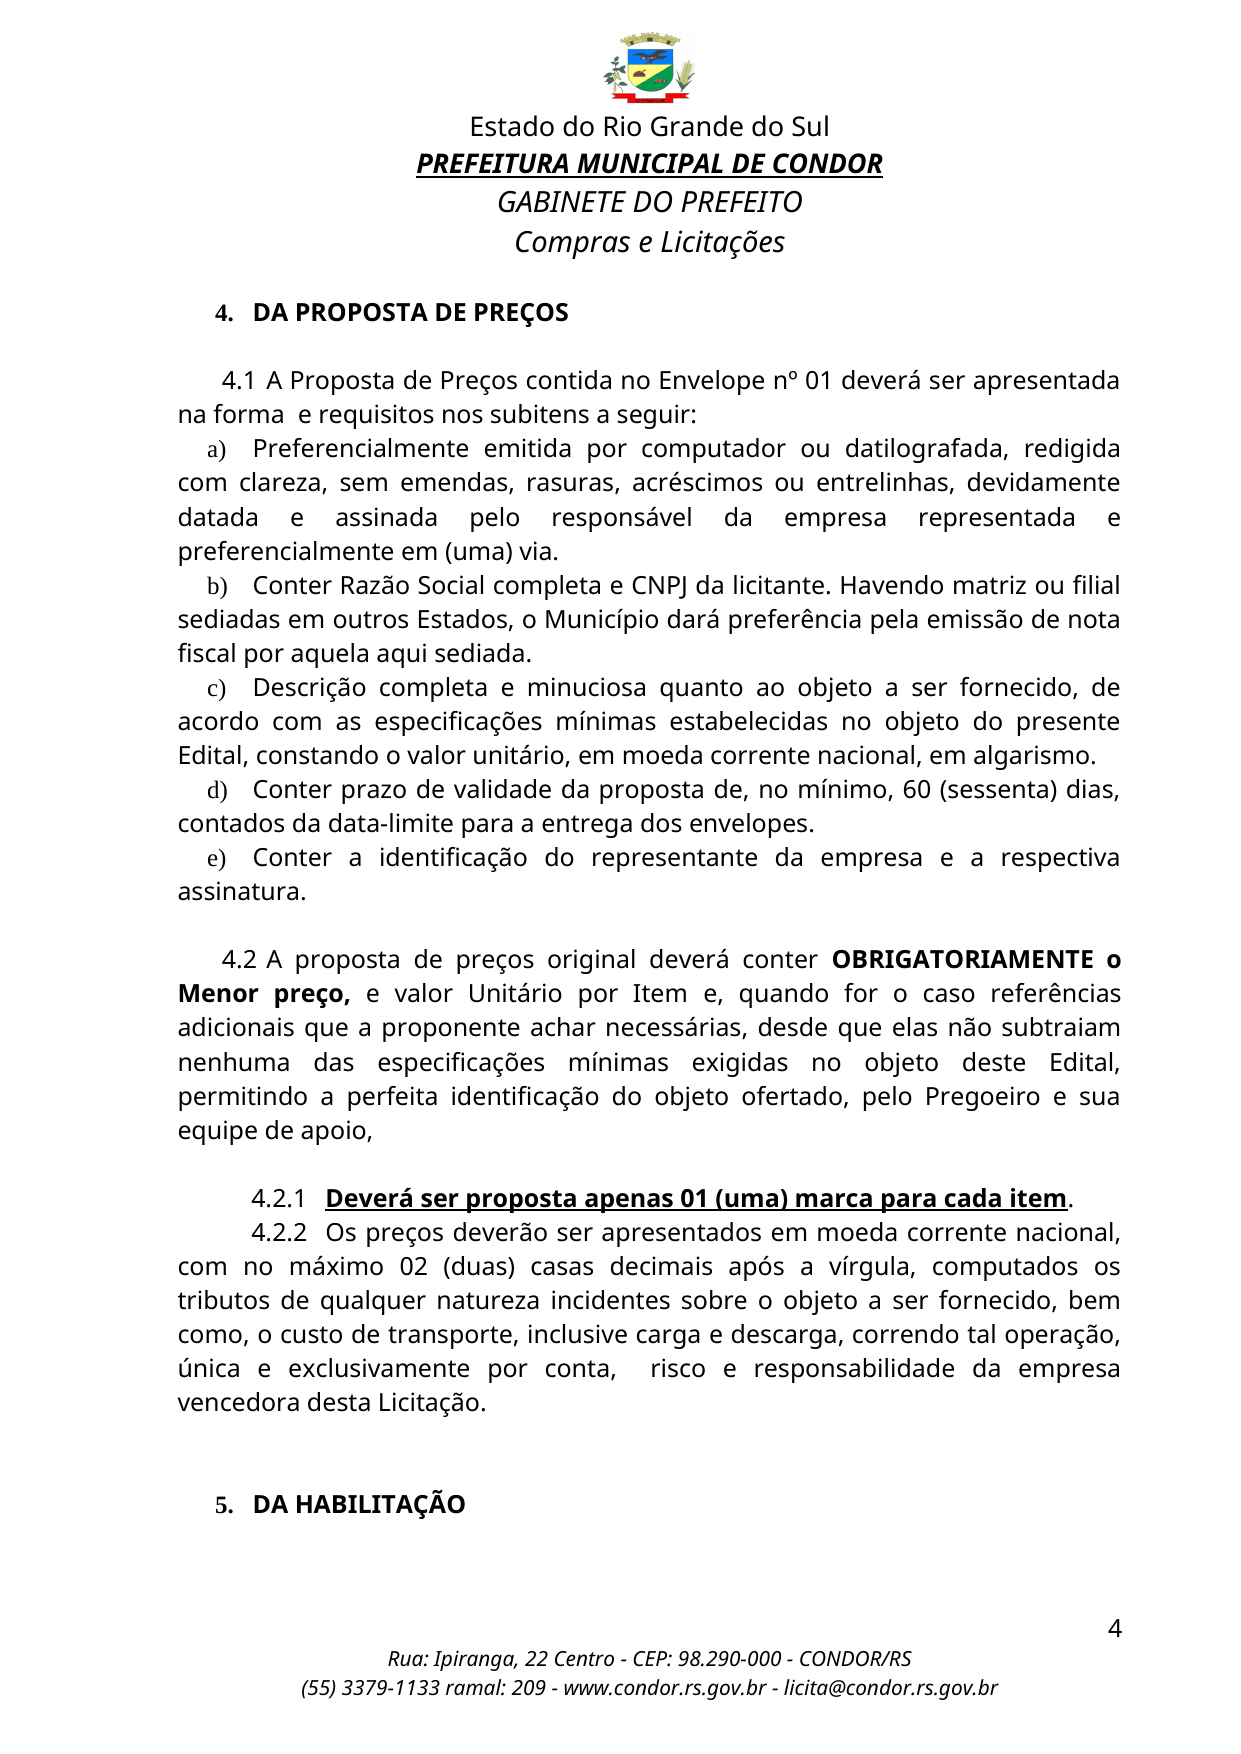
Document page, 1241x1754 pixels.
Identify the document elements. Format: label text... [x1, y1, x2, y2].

list Descrição completa e minuciosa quanto ao objeto a ser fornecido, de acordo com as especificações mínimas estabelecidas no objeto do presente Edital, constando o valor unitário, em moeda corrente nacional, em algarismo. [177, 669, 1122, 772]
picture [602, 29, 698, 108]
list Deverá ser proposta apenas 01 (uma) marca para cada item. [177, 1180, 1122, 1214]
list A Proposta de Preços contida no Envelope nº 01 deverá ser apresentada na forma e requisitos nos subitens a seguir: [177, 363, 1122, 431]
list Preferencialmente emitida por computador ou datilografada, redigida com clareza, sem emendas, rasuras, acréscimos ou entrelinhas, devidamente datada e assinada pelo responsável da empresa representada e preferencialmente em (uma) via. [177, 431, 1122, 567]
list DA HABILITAÇÃO [215, 1487, 1122, 1521]
list A proposta de preços original deverá conter OBRIGATORIAMENTE o Menor preço, e valor Unitário por Item e, quando for o caso referências adicionais que a proponente achar necessárias, desde que elas não subtraiam nenhuma das especificações mínimas exigidas no objeto deste Edital, permitindo a perfeita identificação do objeto ofertado, pelo Pregoeiro e sua equipe de apoio, [177, 942, 1122, 1146]
list Os preços deverão ser apresentados em moeda corrente nacional, com no máximo 02 (duas) casas decimais após a vírgula, computados os tributos de qualquer natureza incidentes sobre o objeto a ser fornecido, bem como, o custo de transporte, inclusive carga e descarga, correndo tal operação, única e exclusivamente por conta, risco e responsabilidade da empresa vencedora desta Licitação. [177, 1214, 1122, 1419]
list Conter Razão Social completa e CNPJ da licitante. Havendo matriz ou filial sediadas em outros Estados, o Município dará preferência pela emissão de nota fiscal por aquela aqui sediada. [177, 567, 1122, 669]
list Conter a identificação do representante da empresa e a respectiva assinatura. [177, 840, 1122, 908]
list DA PROPOSTA DE PREÇOS [215, 295, 1122, 329]
list Conter prazo de validade da proposta de, no mínimo, 60 (sessenta) dias, contados da data-limite para a entrega dos envelopes. [177, 772, 1122, 840]
